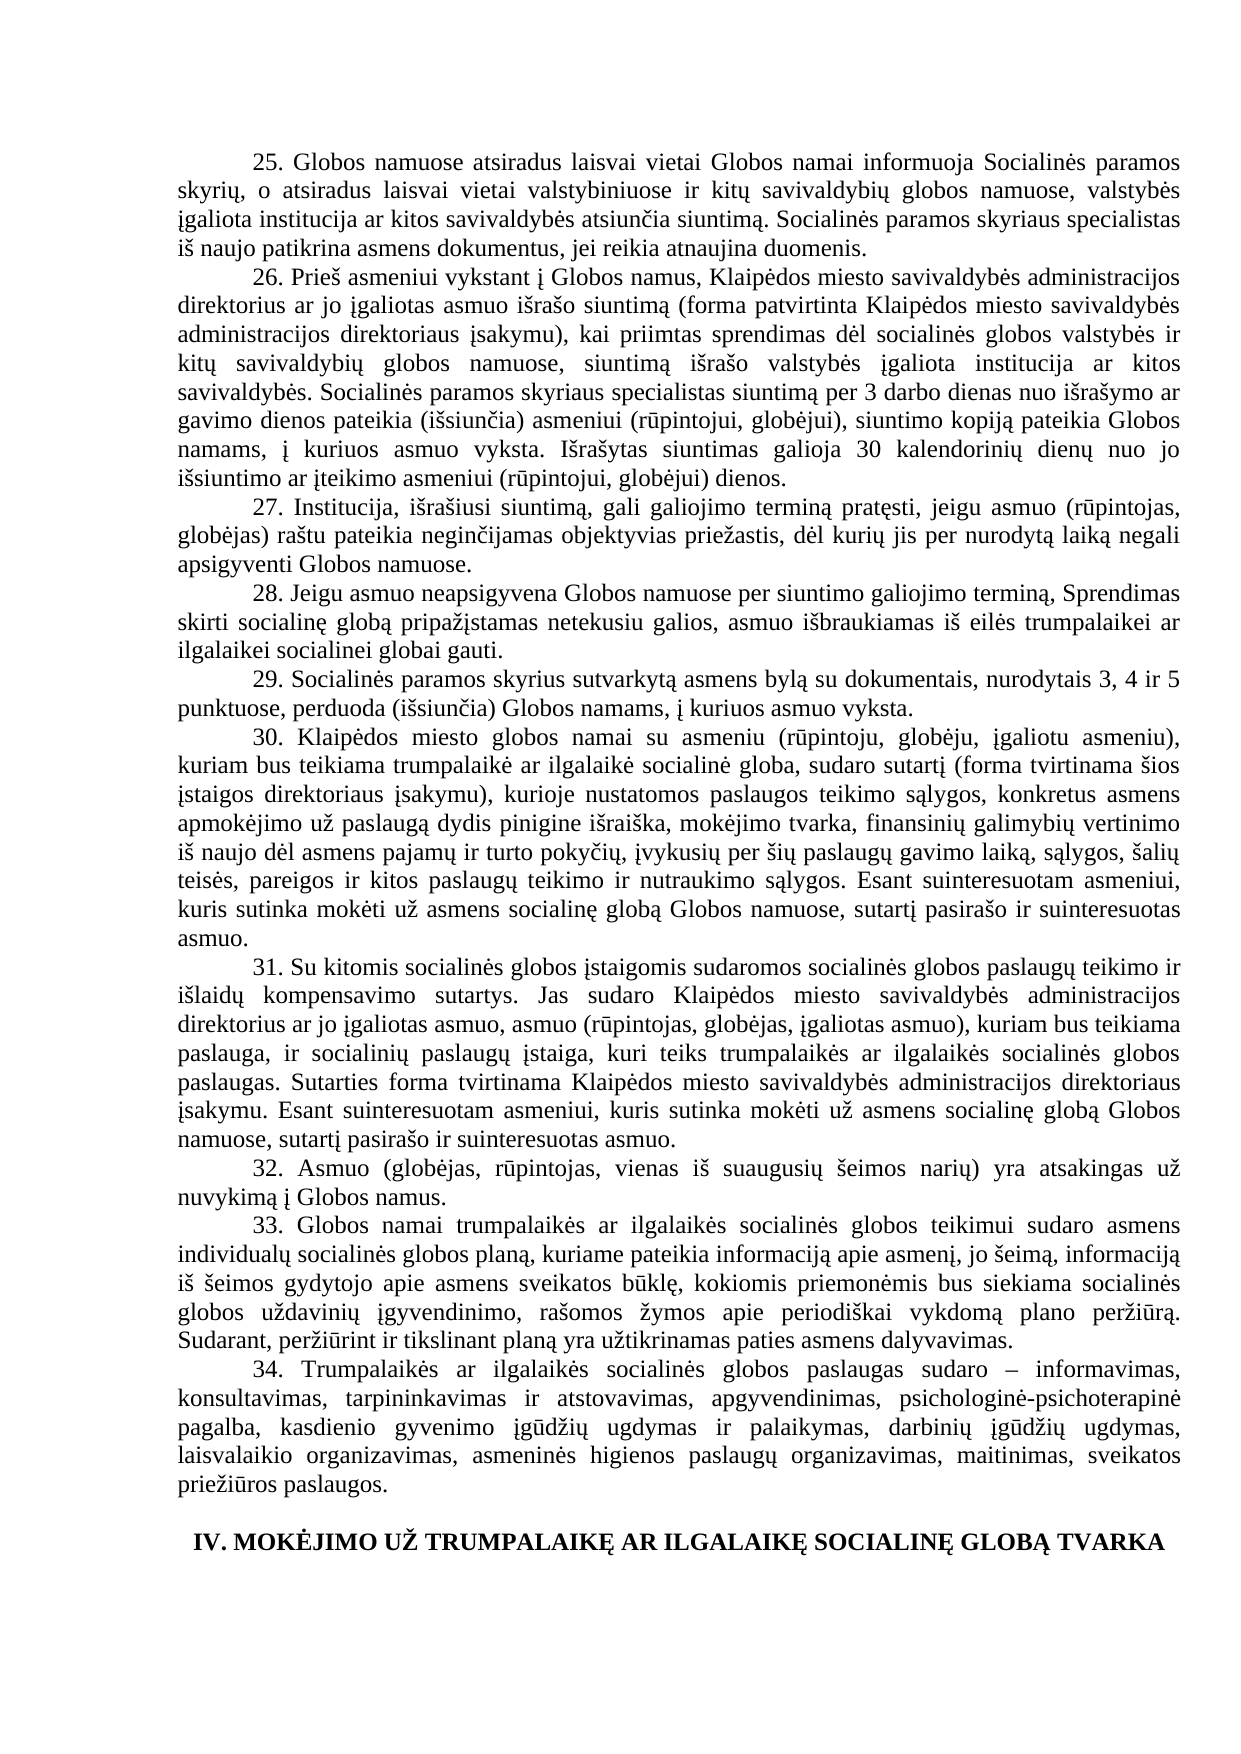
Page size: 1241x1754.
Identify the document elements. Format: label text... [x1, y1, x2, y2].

text 34. Trumpalaikės ar ilgalaikės socialinės globos paslaugas sudaro – informavimas, konsultavimas, tarpininkavimas ir atstovavimas, apgyvendinimas, psichologinė-psichoterapinė pagalba, kasdienio gyvenimo įgūdžių ugdymas ir palaikymas, darbinių įgūdžių ugdymas, laisvalaikio organizavimas, asmeninės higienos paslaugų organizavimas, maitinimas, sveikatos priežiūros paslaugos. [177, 1354, 1181, 1498]
text IV. MOKĖJIMO UŽ TRUMPALAIKĘ AR ILGALAIKĘ SOCIALINĘ GLOBĄ TVARKA [177, 1527, 1181, 1556]
text 31. Su kitomis socialinės globos įstaigomis sudaromos socialinės globos paslaugų teikimo ir išlaidų kompensavimo sutartys. Jas sudaro Klaipėdos miesto savivaldybės administracijos direktorius ar jo įgaliotas asmuo, asmuo (rūpintojas, globėjas, įgaliotas asmuo), kuriam bus teikiama paslauga, ir socialinių paslaugų įstaiga, kuri teiks trumpalaikės ar ilgalaikės socialinės globos paslaugas. Sutarties forma tvirtinama Klaipėdos miesto savivaldybės administracijos direktoriaus įsakymu. Esant suinteresuotam asmeniui, kuris sutinka mokėti už asmens socialinę globą Globos namuose, sutartį pasirašo ir suinteresuotas asmuo. [177, 952, 1181, 1153]
text 33. Globos namai trumpalaikės ar ilgalaikės socialinės globos teikimui sudaro asmens individualų socialinės globos planą, kuriame pateikia informaciją apie asmenį, jo šeimą, informaciją iš šeimos gydytojo apie asmens sveikatos būklę, kokiomis priemonėmis bus siekiama socialinės globos uždavinių įgyvendinimo, rašomos žymos apie periodiškai vykdomą plano peržiūrą. Sudarant, peržiūrint ir tikslinant planą yra užtikrinamas paties asmens dalyvavimas. [177, 1211, 1181, 1354]
text 29. Socialinės paramos skyrius sutvarkytą asmens bylą su dokumentais, nurodytais 3, 4 ir 5 punktuose, perduoda (išsiunčia) Globos namams, į kuriuos asmuo vyksta. [177, 664, 1181, 722]
text 32. Asmuo (globėjas, rūpintojas, vienas iš suaugusių šeimos narių) yra atsakingas už nuvykimą į Globos namus. [177, 1153, 1181, 1211]
text 30. Klaipėdos miesto globos namai su asmeniu (rūpintoju, globėju, įgaliotu asmeniu), kuriam bus teikiama trumpalaikė ar ilgalaikė socialinė globa, sudaro sutartį (forma tvirtinama šios įstaigos direktoriaus įsakymu), kurioje nustatomos paslaugos teikimo sąlygos, konkretus asmens apmokėjimo už paslaugą dydis pinigine išraiška, mokėjimo tvarka, finansinių galimybių vertinimo iš naujo dėl asmens pajamų ir turto pokyčių, įvykusių per šių paslaugų gavimo laiką, sąlygos, šalių teisės, pareigos ir kitos paslaugų teikimo ir nutraukimo sąlygos. Esant suinteresuotam asmeniui, kuris sutinka mokėti už asmens socialinę globą Globos namuose, sutartį pasirašo ir suinteresuotas asmuo. [177, 722, 1181, 952]
text 28. Jeigu asmuo neapsigyvena Globos namuose per siuntimo galiojimo terminą, Sprendimas skirti socialinę globą pripažįstamas netekusiu galios, asmuo išbraukiamas iš eilės trumpalaikei ar ilgalaikei socialinei globai gauti. [177, 578, 1181, 664]
text 26. Prieš asmeniui vykstant į Globos namus, Klaipėdos miesto savivaldybės administracijos direktorius ar jo įgaliotas asmuo išrašo siuntimą (forma patvirtinta Klaipėdos miesto savivaldybės administracijos direktoriaus įsakymu), kai priimtas sprendimas dėl socialinės globos valstybės ir kitų savivaldybių globos namuose, siuntimą išrašo valstybės įgaliota institucija ar kitos savivaldybės. Socialinės paramos skyriaus specialistas siuntimą per 3 darbo dienas nuo išrašymo ar gavimo dienos pateikia (išsiunčia) asmeniui (rūpintojui, globėjui), siuntimo kopiją pateikia Globos namams, į kuriuos asmuo vyksta. Išrašytas siuntimas galioja 30 kalendorinių dienų nuo jo išsiuntimo ar įteikimo asmeniui (rūpintojui, globėjui) dienos. [177, 262, 1181, 492]
text 27. Institucija, išrašiusi siuntimą, gali galiojimo terminą pratęsti, jeigu asmuo (rūpintojas, globėjas) raštu pateikia neginčijamas objektyvias priežastis, dėl kurių jis per nurodytą laiką negali apsigyventi Globos namuose. [177, 492, 1181, 578]
text 25. Globos namuose atsiradus laisvai vietai Globos namai informuoja Socialinės paramos skyrių, o atsiradus laisvai vietai valstybiniuose ir kitų savivaldybių globos namuose, valstybės įgaliota institucija ar kitos savivaldybės atsiunčia siuntimą. Socialinės paramos skyriaus specialistas iš naujo patikrina asmens dokumentus, jei reikia atnaujina duomenis. [177, 147, 1181, 262]
